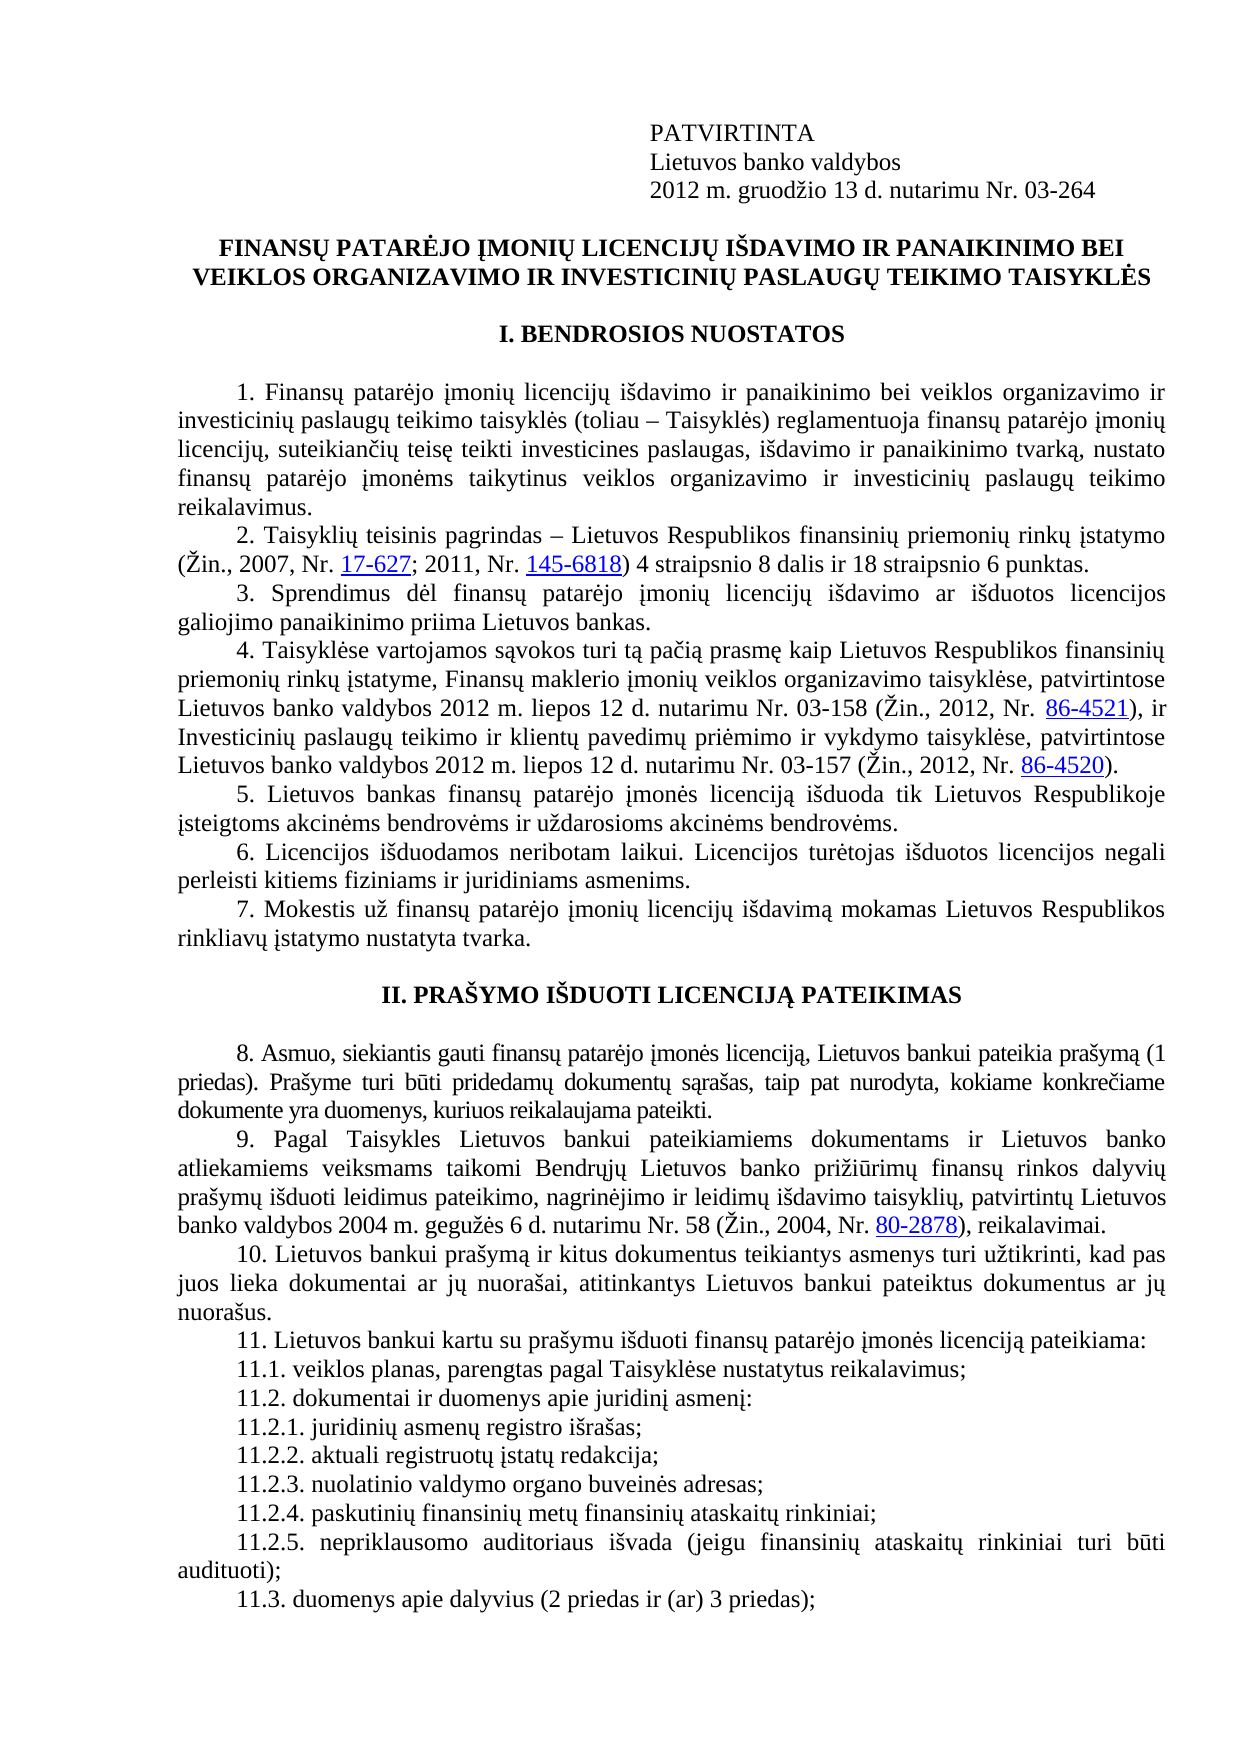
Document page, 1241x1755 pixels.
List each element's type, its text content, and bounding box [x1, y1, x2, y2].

text 6. Licencijos išduodamos neribotam laikui. Licencijos turėtojas išduotos licencijos negali perleisti kitiems fiziniams ir juridiniams asmenims. [177, 837, 1166, 894]
text 1. Finansų patarėjo įmonių licencijų išdavimo ir panaikinimo bei veiklos organizavimo ir investicinių paslaugų teikimo taisyklės (toliau – Taisyklės) reglamentuoja finansų patarėjo įmonių licencijų, suteikiančių teisę teikti investicines paslaugas, išdavimo ir panaikinimo tvarką, nustato finansų patarėjo įmonėms taikytinus veiklos organizavimo ir investicinių paslaugų teikimo reikalavimus. [177, 377, 1166, 521]
text 11.2.2. aktuali registruotų įstatų redakcija; [177, 1441, 1166, 1469]
text 10. Lietuvos bankui prašymą ir kitus dokumentus teikiantys asmenys turi užtikrinti, kad pas juos lieka dokumentai ar jų nuorašai, atitinkantys Lietuvos bankui pateiktus dokumentus ar jų nuorašus. [177, 1239, 1166, 1326]
text 11.2.1. juridinių asmenų registro išrašas; [177, 1412, 1166, 1441]
text 7. Mokestis už finansų patarėjo įmonių licencijų išdavimą mokamas Lietuvos Respublikos rinkliavų įstatymo nustatyta tvarka. [177, 894, 1166, 952]
text 11.1. veiklos planas, parengtas pagal Taisyklėse nustatytus reikalavimus; [177, 1354, 1166, 1383]
text 11.2.5. nepriklausomo auditoriaus išvada (jeigu finansinių ataskaitų rinkiniai turi būti audituoti); [177, 1527, 1166, 1584]
text II. PRAŠYMO IŠDUOTI LICENCIJĄ PATEIKIMAS [177, 981, 1166, 1009]
text 11.2.4. paskutinių finansinių metų finansinių ataskaitų rinkiniai; [177, 1498, 1166, 1527]
text 4. Taisyklėse vartojamos sąvokos turi tą pačią prasmę kaip Lietuvos Respublikos finansinių priemonių rinkų įstatyme, Finansų maklerio įmonių veiklos organizavimo taisyklėse, patvirtintose Lietuvos banko valdybos 2012 m. liepos 12 d. nutarimu Nr. 03-158 (Žin., 2012, Nr. 86-4521), ir Investicinių paslaugų teikimo ir klientų pavedimų priėmimo ir vykdymo taisyklėse, patvirtintose Lietuvos banko valdybos 2012 m. liepos 12 d. nutarimu Nr. 03-157 (Žin., 2012, Nr. 86-4520). [177, 636, 1166, 779]
text I. BENDROSIOS NUOSTATOS [177, 319, 1166, 348]
text 2. Taisyklių teisinis pagrindas – Lietuvos Respublikos finansinių priemonių rinkų įstatymo (Žin., 2007, Nr. 17-627; 2011, Nr. 145-6818) 4 straipsnio 8 dalis ir 18 straipsnio 6 punktas. [177, 521, 1166, 578]
text 5. Lietuvos bankas finansų patarėjo įmonės licenciją išduoda tik Lietuvos Respublikoje įsteigtoms akcinėms bendrovėms ir uždarosioms akcinėms bendrovėms. [177, 779, 1166, 837]
text 11.2. dokumentai ir duomenys apie juridinį asmenį: [177, 1383, 1166, 1412]
text FINANSŲ PATARĖJO įmonių licencijų išdavimo ir panaikinimo bei veiklos organizavimo ir investicinių paslaugų teikimo taisyklės [177, 233, 1166, 291]
text 3. Sprendimus dėl finansų patarėjo įmonių licencijų išdavimo ar išduotos licencijos galiojimo panaikinimo priima Lietuvos bankas. [177, 578, 1166, 636]
text 2012 m. gruodžio 13 d. nutarimu Nr. 03-264 [649, 176, 1166, 204]
text PATVIRTINTA [649, 118, 1166, 147]
text 11. Lietuvos bankui kartu su prašymu išduoti finansų patarėjo įmonės licenciją pateikiama: [177, 1326, 1166, 1354]
text 11.3. duomenys apie dalyvius (2 priedas ir (ar) 3 priedas); [177, 1584, 1166, 1613]
text Lietuvos banko valdybos [649, 147, 1166, 176]
text 11.2.3. nuolatinio valdymo organo buveinės adresas; [177, 1469, 1166, 1498]
text 8. Asmuo, siekiantis gauti finansų patarėjo įmonės licenciją, Lietuvos bankui pateikia prašymą (1 priedas). Prašyme turi būti pridedamų dokumentų sąrašas, taip pat nurodyta, kokiame konkrečiame dokumente yra duomenys, kuriuos reikalaujama pateikti. [177, 1038, 1166, 1124]
text 9. Pagal Taisykles Lietuvos bankui pateikiamiems dokumentams ir Lietuvos banko atliekamiems veiksmams taikomi Bendrųjų Lietuvos banko prižiūrimų finansų rinkos dalyvių prašymų išduoti leidimus pateikimo, nagrinėjimo ir leidimų išdavimo taisyklių, patvirtintų Lietuvos banko valdybos 2004 m. gegužės 6 d. nutarimu Nr. 58 (Žin., 2004, Nr. 80-2878), reikalavimai. [177, 1124, 1166, 1239]
